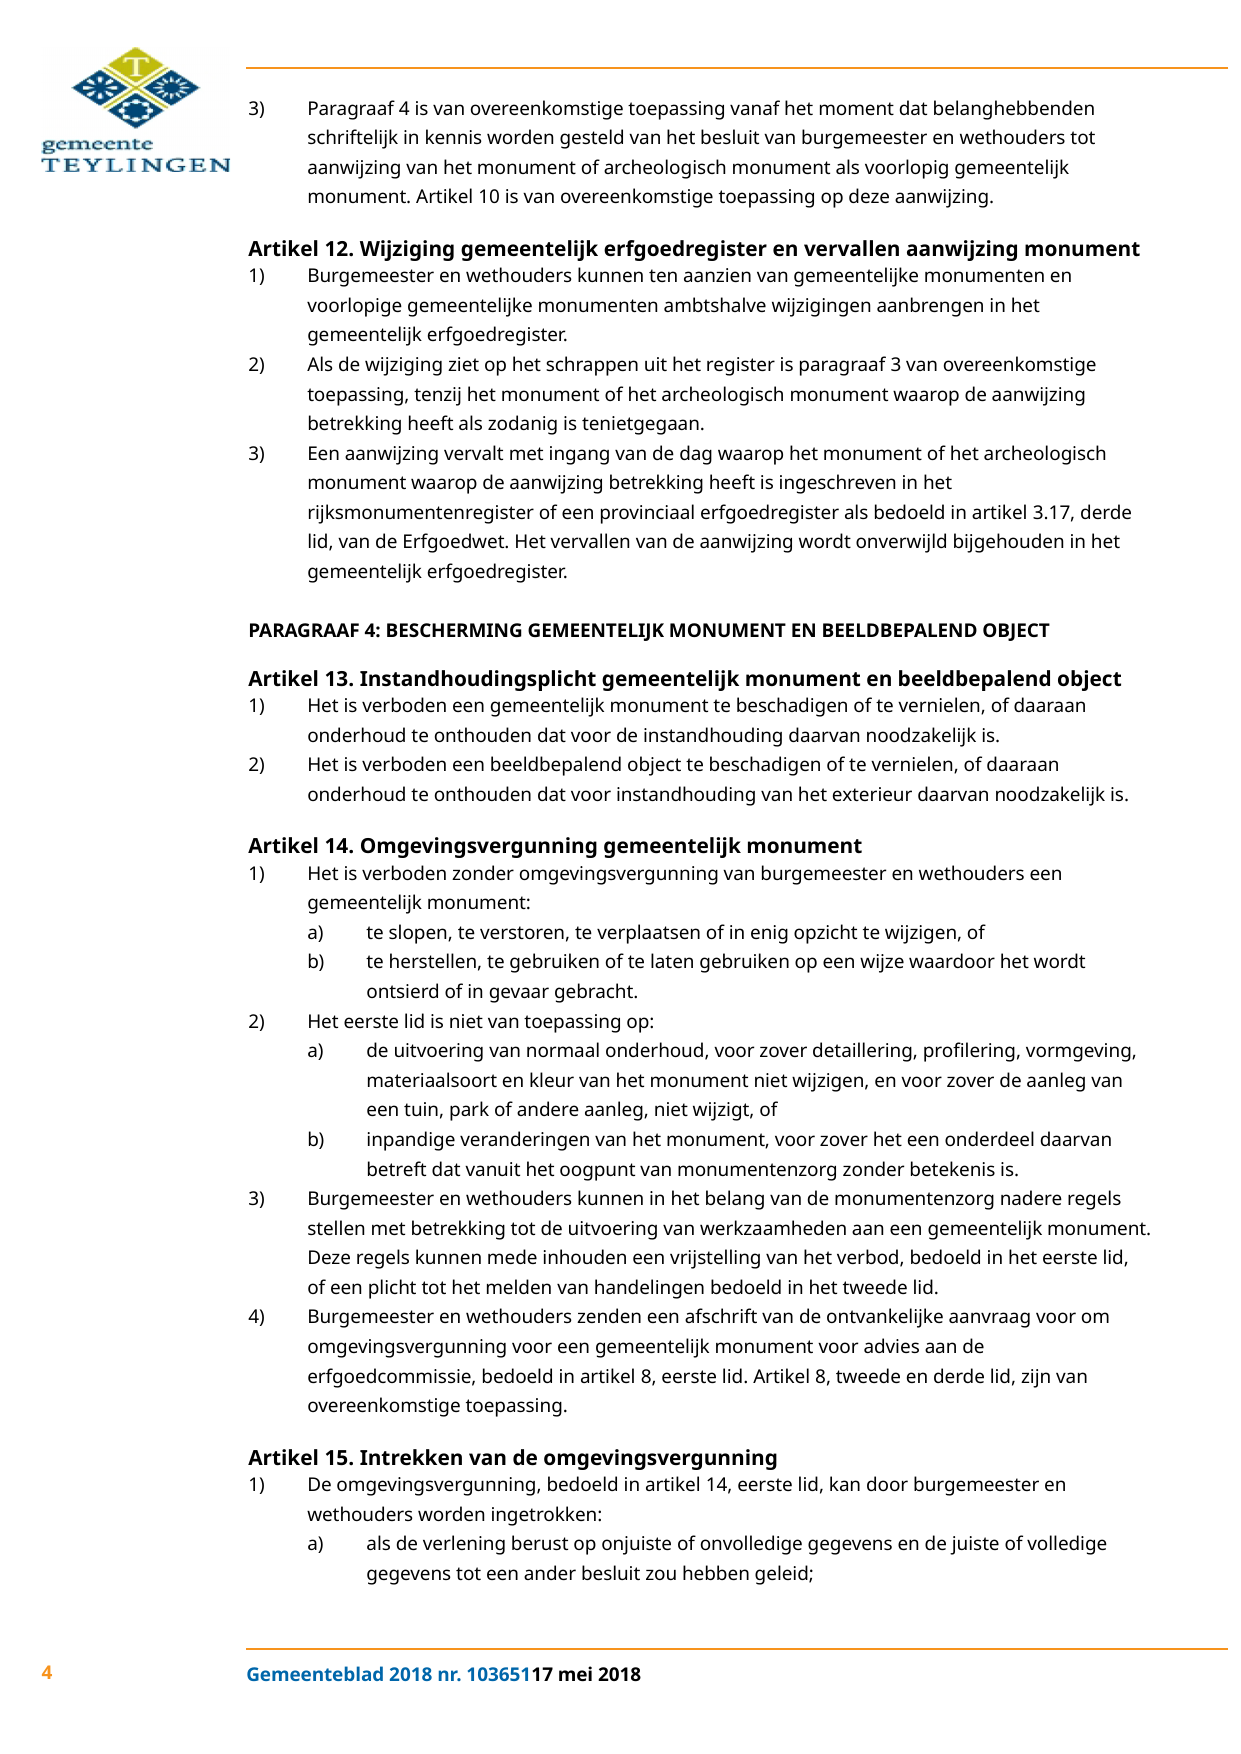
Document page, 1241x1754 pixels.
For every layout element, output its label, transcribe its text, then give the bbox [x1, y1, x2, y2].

list Het is verboden zonder omgevingsvergunning van burgemeester en wethouders een gemeentelijk monument: [248, 860, 1152, 915]
list de uitvoering van normaal onderhoud, voor zover detaillering, profilering, vormgeving, materiaalsoort en kleur van het monument niet wijzigen, en voor zover de aanleg van een tuin, park of andere aanleg, niet wijzigt, of [307, 1037, 1152, 1122]
list Een aanwijzing vervalt met ingang van de dag waarop het monument of het archeologisch monument waarop de aanwijzing betrekking heeft is ingeschreven in het rijksmonumentenregister of een provinciaal erfgoedregister als bedoeld in artikel 3.17, derde lid, van de Erfgoedwet. Het vervallen van de aanwijzing wordt onverwijld bijgehouden in het gemeentelijk erfgoedregister. [248, 440, 1152, 584]
list als de verlening berust op onjuiste of onvolledige gegevens en de juiste of volledige gegevens tot een ander besluit zou hebben geleid; [307, 1531, 1152, 1586]
text Artikel 14. Omgevingsvergunning gemeentelijk monument [248, 832, 1152, 860]
list Burgemeester en wethouders kunnen in het belang van de monumentenzorg nadere regels stellen met betrekking tot de uitvoering van werkzaamheden aan een gemeentelijk monument. Deze regels kunnen mede inhouden een vrijstelling van het verbod, bedoeld in het eerste lid, of een plicht tot het melden van handelingen bedoeld in het tweede lid. [248, 1185, 1152, 1300]
text PARAGRAAF 4: BESCHERMING GEMEENTELIJK MONUMENT EN BEELDBEPALEND OBJECT [248, 617, 1152, 643]
list te slopen, te verstoren, te verplaatsen of in enig opzicht te wijzigen, of [307, 919, 1152, 945]
list inpandige veranderingen van het monument, voor zover het een onderdeel daarvan betreft dat vanuit het oogpunt van monumentenzorg zonder betekenis is. [307, 1126, 1152, 1182]
text Artikel 12. Wijziging gemeentelijk erfgoedregister en vervallen aanwijzing monument [248, 234, 1152, 262]
list Paragraaf 4 is van overeenkomstige toepassing vanaf het moment dat belanghebbenden schriftelijk in kennis worden gesteld van het besluit van burgemeester en wethouders tot aanwijzing van het monument of archeologisch monument als voorlopig gemeentelijk monument. Artikel 10 is van overeenkomstige toepassing op deze aanwijzing. [248, 95, 1152, 209]
picture [41, 47, 231, 172]
text Artikel 13. Instandhoudingsplicht gemeentelijk monument en beeldbepalend object [248, 664, 1152, 692]
list Het is verboden een beeldbepalend object te beschadigen of te vernielen, of daaraan onderhoud te onthouden dat voor instandhouding van het exterieur daarvan noodzakelijk is. [248, 752, 1152, 807]
list Het is verboden een gemeentelijk monument te beschadigen of te vernielen, of daaraan onderhoud te onthouden dat voor de instandhouding daarvan noodzakelijk is. [248, 692, 1152, 748]
list Burgemeester en wethouders zenden een afschrift van de ontvankelijke aanvraag voor om omgevingsvergunning voor een gemeentelijk monument voor advies aan de erfgoedcommissie, bedoeld in artikel 8, eerste lid. Artikel 8, tweede en derde lid, zijn van overeenkomstige toepassing. [248, 1304, 1152, 1418]
list Burgemeester en wethouders kunnen ten aanzien van gemeentelijke monumenten en voorlopige gemeentelijke monumenten ambtshalve wijzigingen aanbrengen in het gemeentelijk erfgoedregister. [248, 262, 1152, 347]
list Als de wijziging ziet op het schrappen uit het register is paragraaf 3 van overeenkomstige toepassing, tenzij het monument of het archeologisch monument waarop de aanwijzing betrekking heeft als zodanig is tenietgegaan. [248, 351, 1152, 436]
list De omgevingsvergunning, bedoeld in artikel 14, eerste lid, kan door burgemeester en wethouders worden ingetrokken: [248, 1471, 1152, 1527]
list te herstellen, te gebruiken of te laten gebruiken op een wijze waardoor het wordt ontsierd of in gevaar gebracht. [307, 949, 1152, 1004]
text Artikel 15. Intrekken van de omgevingsvergunning [248, 1443, 1152, 1471]
list Het eerste lid is niet van toepassing op: [248, 1008, 1152, 1034]
